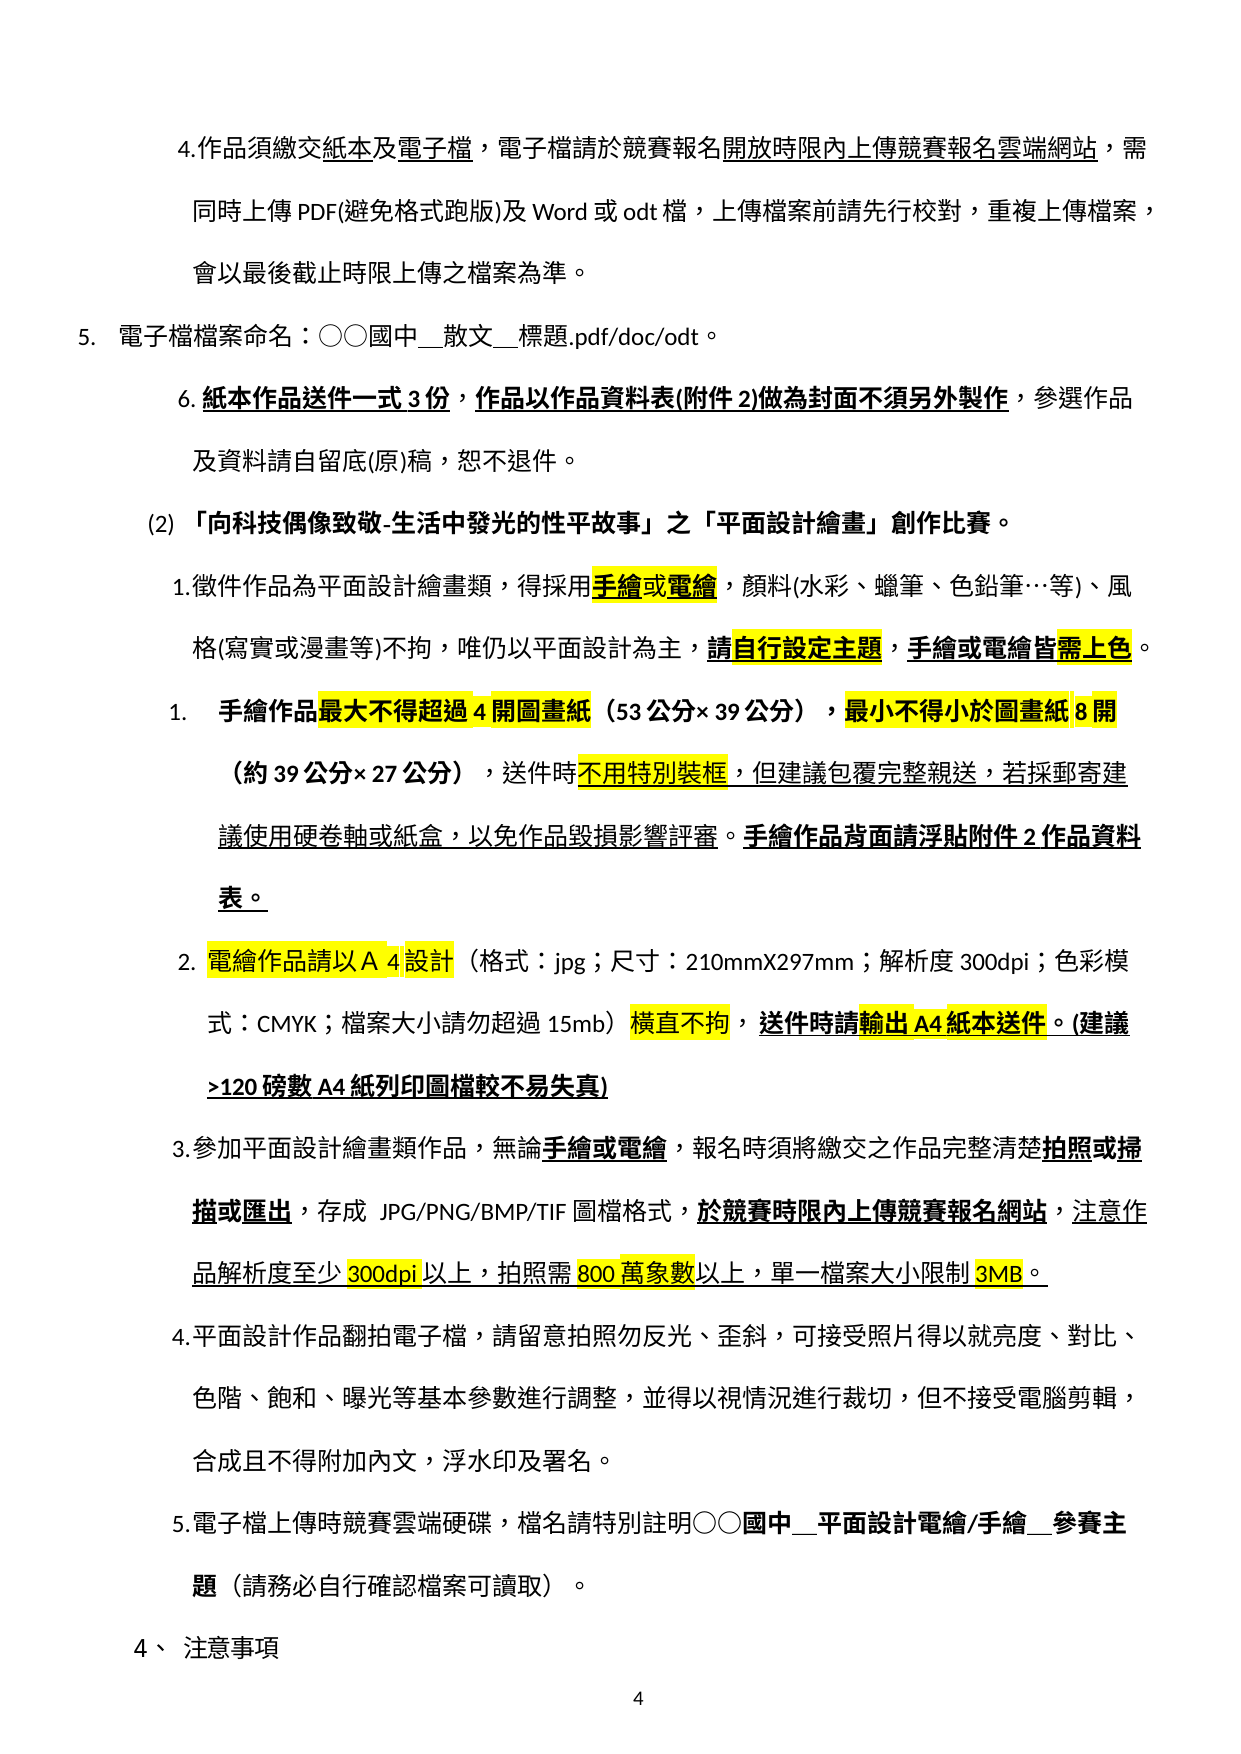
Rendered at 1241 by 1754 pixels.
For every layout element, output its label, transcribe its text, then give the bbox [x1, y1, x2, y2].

list 注意事項 [133, 1605, 1150, 1668]
list 紙本作品送件一式3份，作品以作品資料表(附件2)做為封面不須另外製作，參選作品及資料請自留底(原)稿，恕不退件。 [177, 355, 1150, 480]
list 平面設計作品翻拍電子檔，請留意拍照勿反光、歪斜，可接受照片得以就亮度、對比、色階、飽和、曝光等基本參數進行調整，並得以視情況進行裁切，但不接受電腦剪輯，合成且不得附加內文，浮水印及署名。 [172, 1293, 1150, 1480]
list 電子檔上傳時競賽雲端硬碟，檔名請特別註明○○國中＿平面設計電繪/手繪＿參賽主題（請務必自行確認檔案可讀取）。 [172, 1480, 1150, 1605]
list 手繪作品最大不得超過4開圖畫紙（53公分× 39公分），最小不得小於圖畫紙8開（約39公分× 27 公分），送件時不用特別裝框，但建議包覆完整親送，若採郵寄建議使用硬卷軸或紙盒，以免作品毀損影響評審。手繪作品背面請浮貼附件2作品資料表。 [168, 668, 1150, 918]
list 參加平面設計繪畫類作品，無論手繪或電繪，報名時須將繳交之作品完整清楚拍照或掃描或匯出，存成 JPG/PNG/BMP/TIF 圖檔格式，於競賽時限內上傳競賽報名網站，注意作品解析度至少300dpi以上，拍照需800萬象數以上，單一檔案大小限制3MB。 [172, 1105, 1150, 1293]
list 作品須繳交紙本及電子檔，電子檔請於競賽報名開放時限內上傳競賽報名雲端網站，需同時上傳PDF(避免格式跑版)及Word或odt檔，上傳檔案前請先行校對，重複上傳檔案，會以最後截止時限上傳之檔案為準。 [177, 105, 1150, 293]
list 「向科技偶像致敬-生活中發光的性平故事」之「平面設計繪畫」創作比賽。 [147, 480, 1150, 543]
list 徵件作品為平面設計繪畫類，得採用手繪或電繪，顏料(水彩、蠟筆、色鉛筆…等)、風格(寫實或漫畫等)不拘，唯仍以平面設計為主，請自行設定主題，手繪或電繪皆需上色。 [172, 543, 1150, 668]
list 電子檔檔案命名：○○國中＿散文＿標題.pdf/doc/odt。 [77, 293, 1150, 355]
list 電繪作品請以Ａ4設計（格式：jpg；尺寸：210mmX297mm；解析度300dpi；色彩模式：CMYK；檔案大小請勿超過15mb）橫直不拘， 送件時請輸出A4紙本送件。(建議>120磅數A4紙列印圖檔較不易失真) [177, 918, 1150, 1105]
